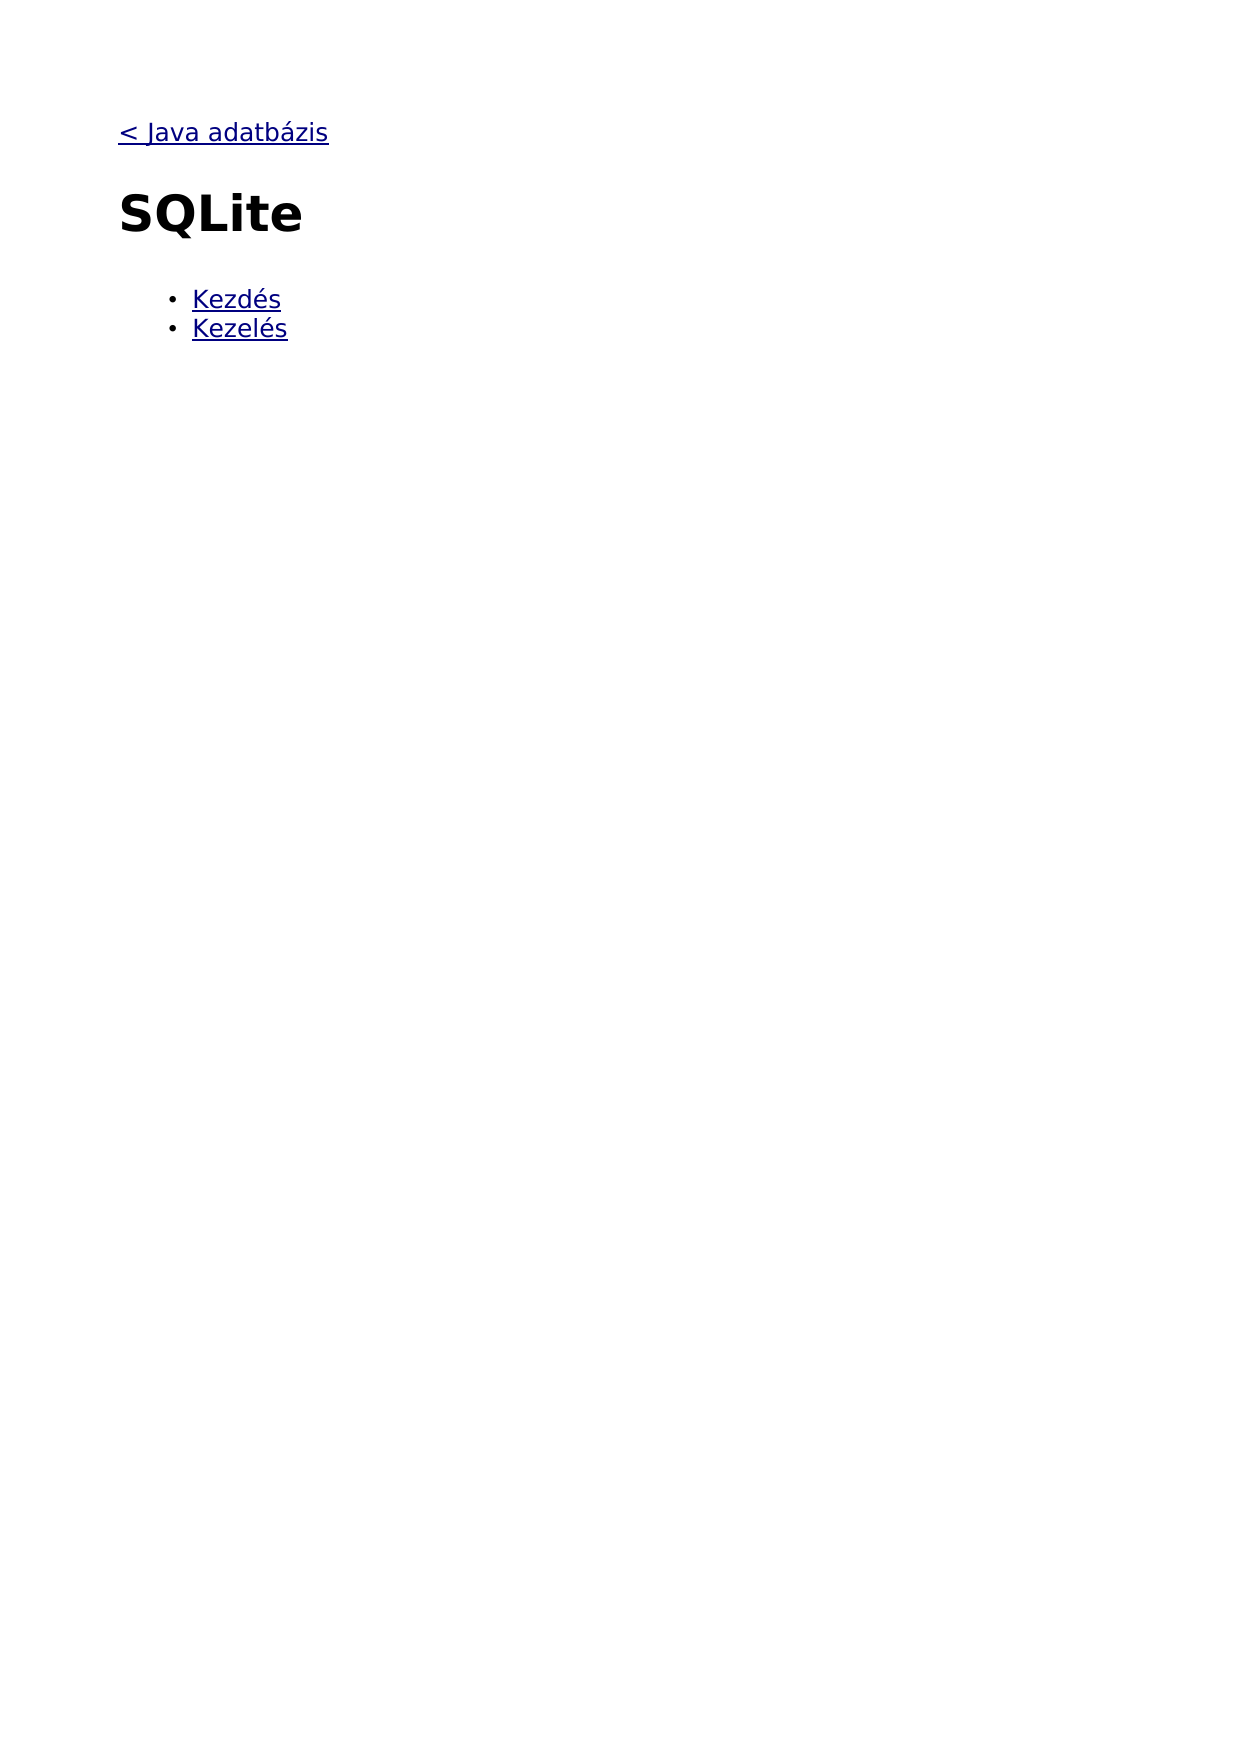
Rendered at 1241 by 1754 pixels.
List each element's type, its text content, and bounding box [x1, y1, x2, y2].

subtitle SQLite [118, 185, 1122, 243]
text < Java adatbázis [118, 118, 1122, 147]
list Kezelés [177, 314, 1122, 343]
list Kezdés [177, 285, 1122, 314]
